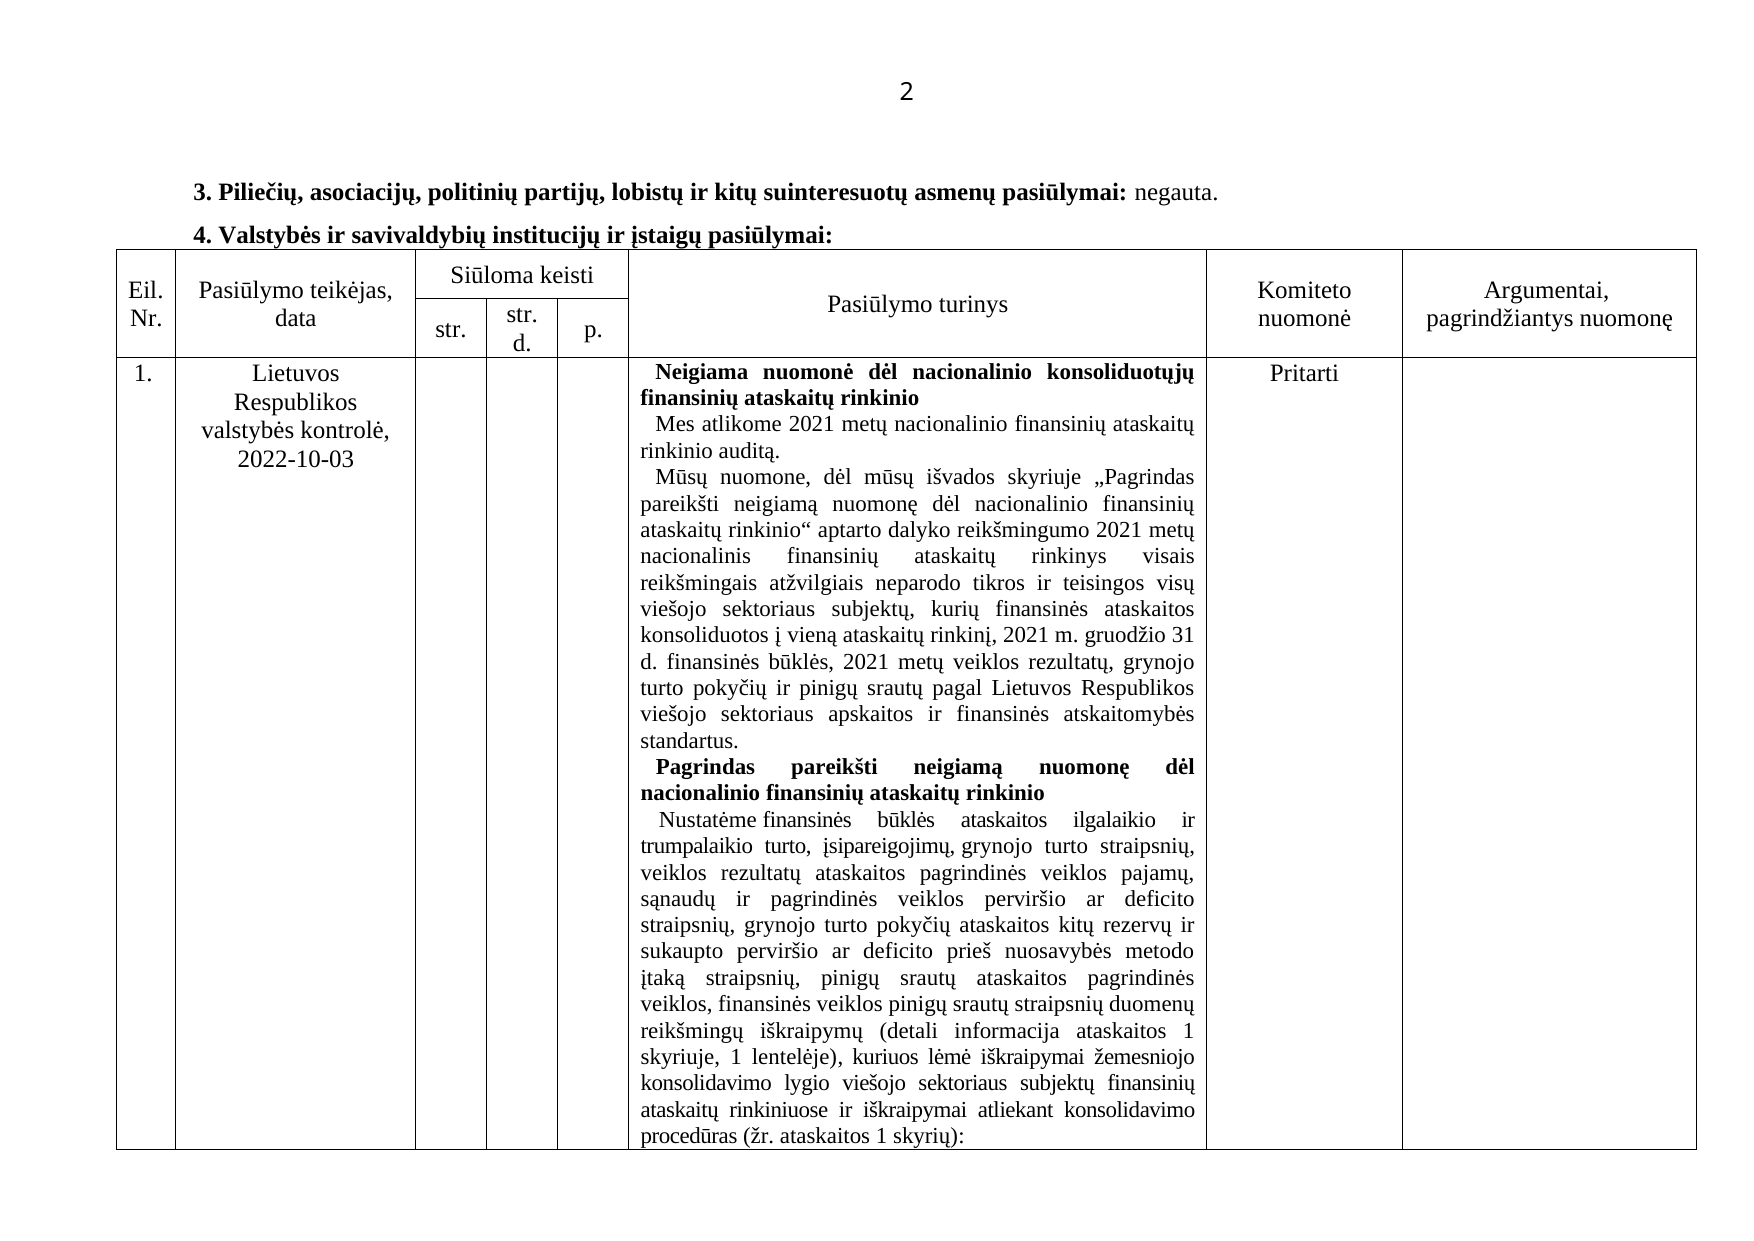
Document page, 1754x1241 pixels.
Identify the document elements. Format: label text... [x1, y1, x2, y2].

table_cell [416, 358, 486, 1148]
subtitle 3. Piliečių, asociacijų, politinių partijų, lobistų ir kitų suinteresuotų asmenų pasiūlymai: negauta. [118, 177, 1695, 206]
subtitle 4. Valstybės ir savivaldybių institucijų ir įstaigų pasiūlymai: [118, 220, 1695, 249]
table_header Komiteto nuomonė [1207, 250, 1402, 357]
table_cell Neigiama nuomonė dėl nacionalinio konsoliduotųjų finansinių ataskaitų rinkinio Mes atlikome 2021 metų nacionalinio finansinių ataskaitų rinkinio auditą. Mūsų nuomone, dėl mūsų išvados skyriuje „Pagrindas pareikšti neigiamą nuomonę dėl nacionalinio finansinių ataskaitų rinkinio“ aptarto dalyko reikšmingumo 2021 metų nacionalinis finansinių ataskaitų rinkinys visais reikšmingais atžvilgiais neparodo tikros ir teisingos visų viešojo sektoriaus subjektų, kurių finansinės ataskaitos konsoliduotos į vieną ataskaitų rinkinį, 2021 m. gruodžio 31 d. finansinės būklės, 2021 metų veiklos rezultatų, grynojo turto pokyčių ir pinigų srautų pagal Lietuvos Respublikos viešojo sektoriaus apskaitos ir finansinės atskaitomybės standartus. Pagrindas pareikšti neigiamą nuomonę dėl nacionalinio finansinių ataskaitų rinkinio Nustatėme finansinės būklės ataskaitos ilgalaikio ir trumpalaikio turto, įsipareigojimų, grynojo turto straipsnių, veiklos rezultatų ataskaitos pagrindinės veiklos pajamų, sąnaudų ir pagrindinės veiklos perviršio ar deficito straipsnių, grynojo turto pokyčių ataskaitos kitų rezervų ir sukaupto perviršio ar deficito prieš nuosavybės metodo įtaką straipsnių, pinigų srautų ataskaitos pagrindinės veiklos, finansinės veiklos pinigų srautų straipsnių duomenų reikšmingų iškraipymų (detali informacija ataskaitos 1 skyriuje, 1 lentelėje), kuriuos lėmė iškraipymai žemesniojo konsolidavimo lygio viešojo sektoriaus subjektų finansinių ataskaitų rinkiniuose ir iškraipymai atliekant konsolidavimo procedūras (žr. ataskaitos 1 skyrių): [629, 358, 1206, 1148]
table_cell str. d. [487, 299, 557, 357]
table_cell 1. [117, 358, 175, 1148]
table_cell [1403, 358, 1696, 1148]
table_header Pasiūlymo turinys [629, 250, 1206, 357]
table_cell Pritarti [1207, 358, 1402, 1148]
table_cell Lietuvos Respublikos valstybės kontrolė, 2022-10-03 [176, 358, 415, 1148]
table_cell [558, 358, 628, 1148]
table_cell [487, 358, 557, 1148]
table_header Eil. Nr. [117, 250, 175, 357]
table_header Siūloma keisti [416, 250, 628, 298]
table_header Pasiūlymo teikėjas, data [176, 250, 415, 357]
table_cell str. [416, 299, 486, 357]
table_cell p. [558, 299, 628, 357]
table_header Argumentai, pagrindžiantys nuomonę [1403, 250, 1696, 357]
